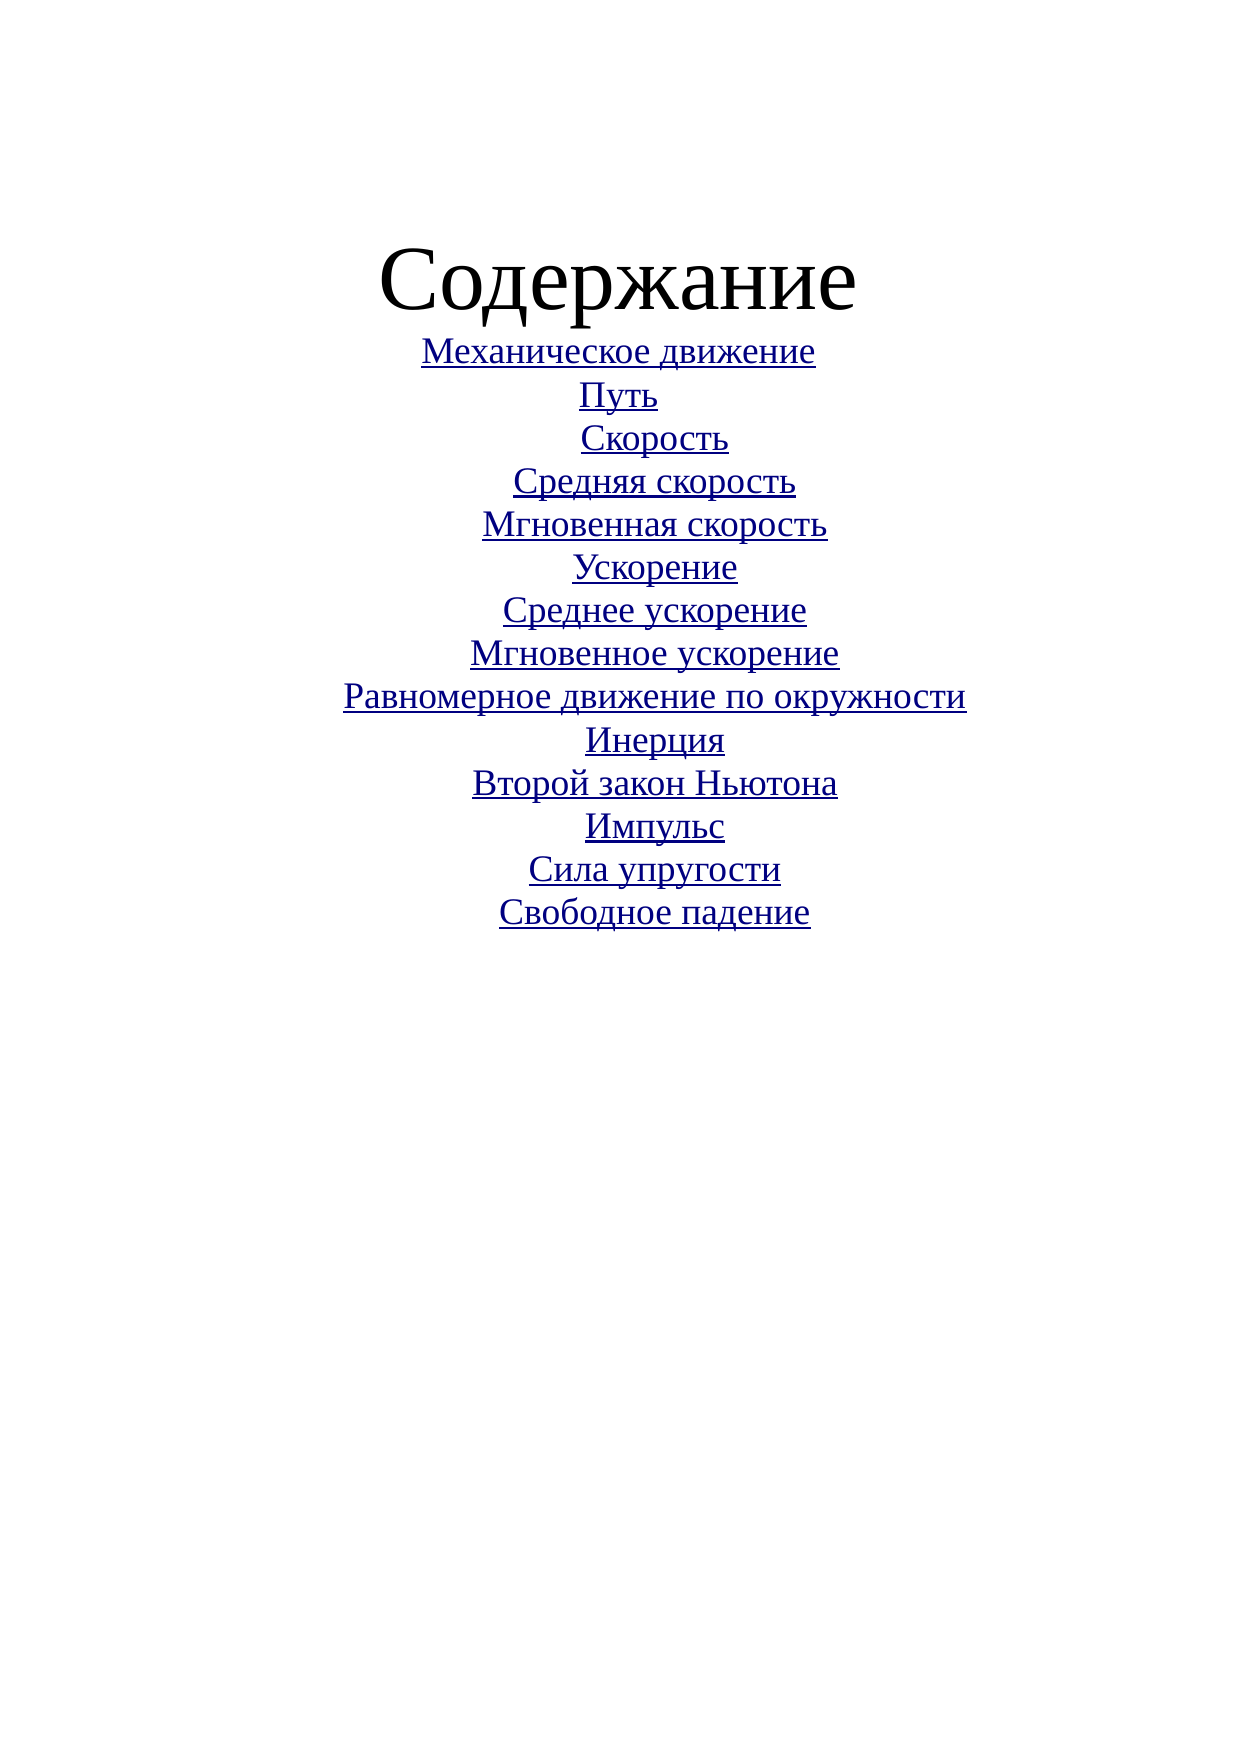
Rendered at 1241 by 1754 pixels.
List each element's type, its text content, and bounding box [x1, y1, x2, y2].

text Ускорение [114, 544, 1122, 588]
text Импульс [114, 803, 1122, 846]
text Инерция [114, 717, 1122, 760]
text Содержание [114, 223, 1122, 329]
text Механическое движение [114, 329, 1122, 372]
text Мгновенная скорость [114, 501, 1122, 544]
text Свободное падение [114, 889, 1122, 933]
text Скорость [114, 415, 1122, 458]
text Мгновенное ускорение [114, 631, 1122, 674]
text Сила упругости [114, 846, 1122, 889]
text Путь [114, 372, 1122, 415]
text Второй закон Ньютона [114, 760, 1122, 803]
text Равномерное движение по окружности [114, 674, 1122, 717]
text Среднее ускорение [114, 588, 1122, 631]
text Средняя скорость [114, 458, 1122, 501]
